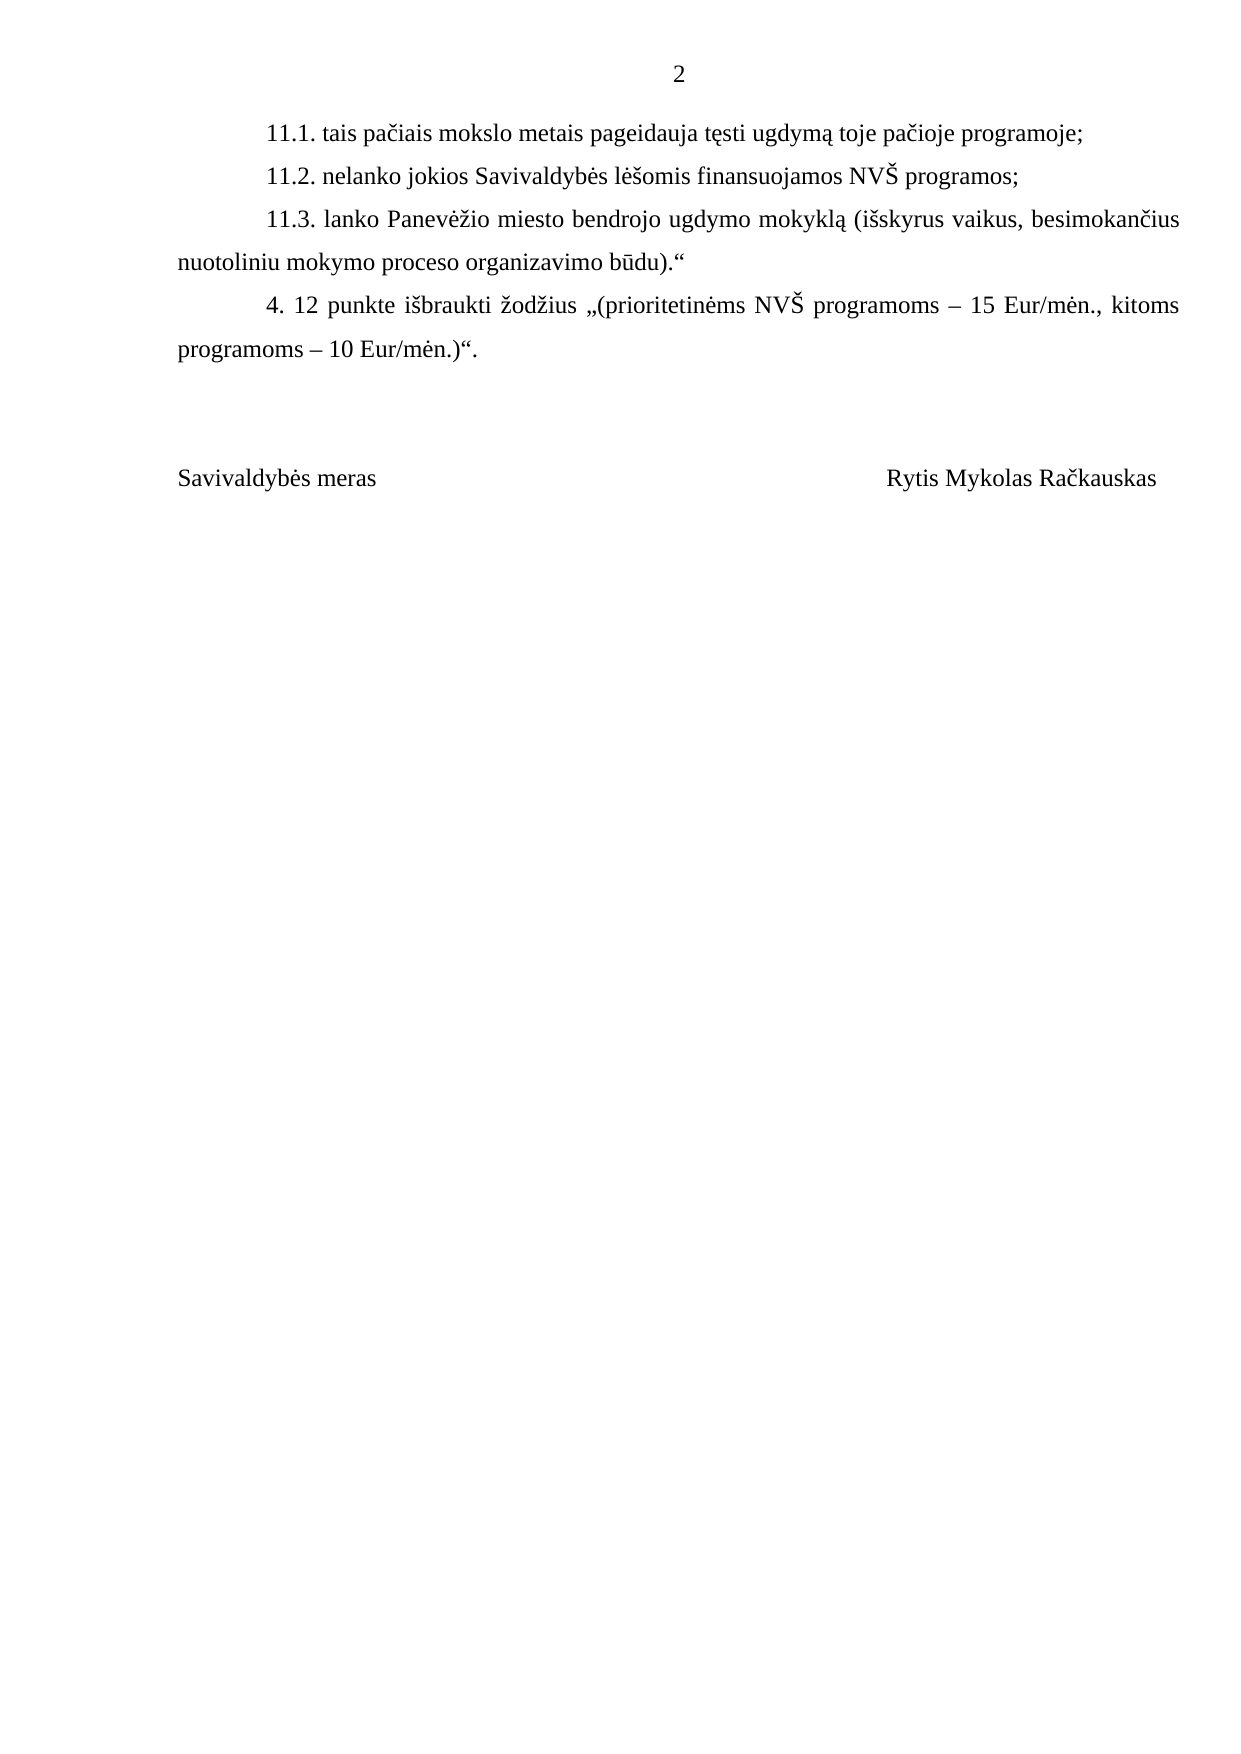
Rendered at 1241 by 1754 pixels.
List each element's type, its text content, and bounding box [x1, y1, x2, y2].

text 4. 12 punkte išbraukti žodžius „(prioritetinėms NVŠ programoms – 15 Eur/mėn., kitoms programoms – 10 Eur/mėn.)“. [177, 291, 1181, 362]
text Savivaldybės meras Rytis Mykolas Račkauskas [177, 463, 1181, 492]
text 11.2. nelanko jokios Savivaldybės lėšomis finansuojamos NVŠ programos; [177, 161, 1181, 190]
text 11.1. tais pačiais mokslo metais pageidauja tęsti ugdymą toje pačioje programoje; [177, 118, 1181, 147]
text 11.3. lanko Panevėžio miesto bendrojo ugdymo mokyklą (išskyrus vaikus, besimokančius nuotoliniu mokymo proceso organizavimo būdu).“ [177, 204, 1181, 276]
